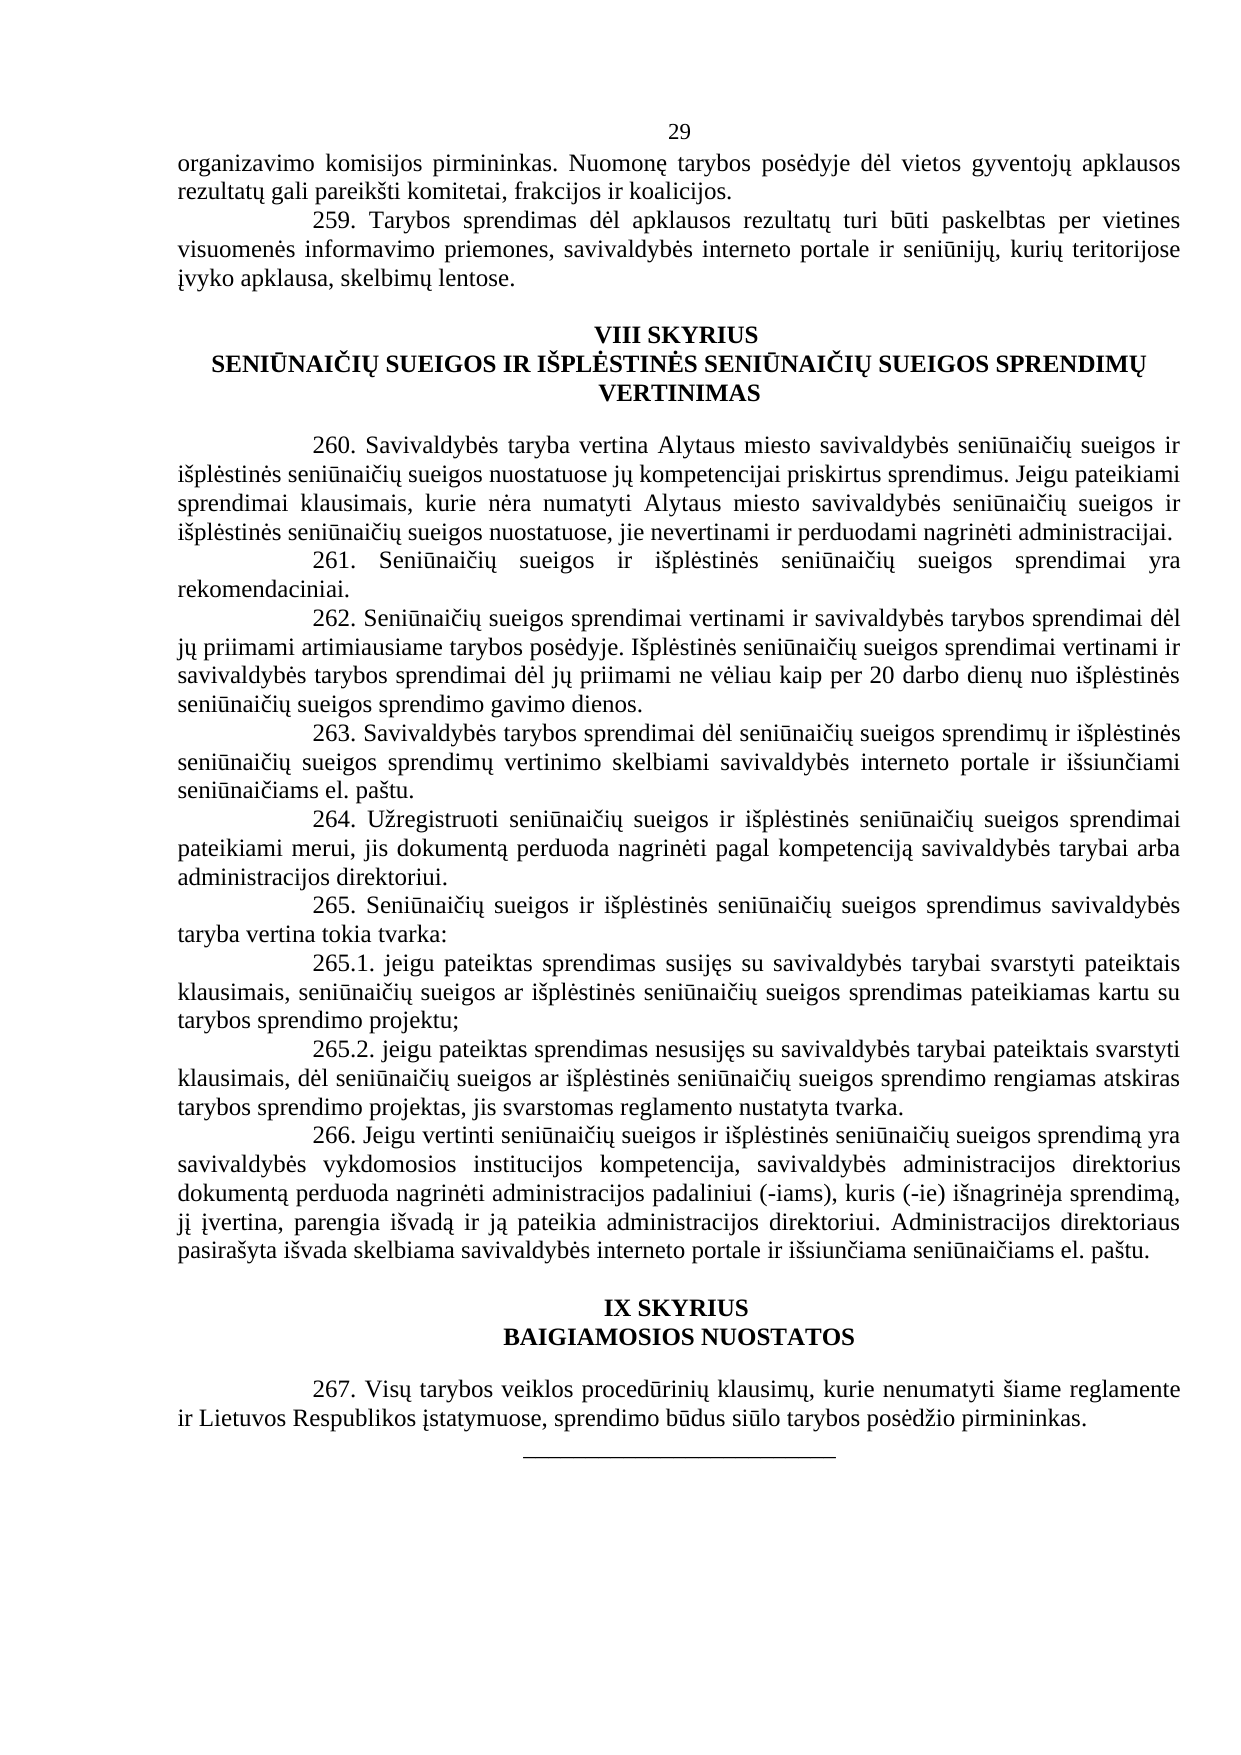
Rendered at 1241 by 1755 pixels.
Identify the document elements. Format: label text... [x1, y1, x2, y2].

text 267. Visų tarybos veiklos procedūrinių klausimų, kurie nenumatyti šiame reglamente ir Lietuvos Respublikos įstatymuose, sprendimo būdus siūlo tarybos posėdžio pirmininkas. [177, 1374, 1181, 1432]
text 260. Savivaldybės taryba vertina Alytaus miesto savivaldybės seniūnaičių sueigos ir išplėstinės seniūnaičių sueigos nuostatuose jų kompetencijai priskirtus sprendimus. Jeigu pateikiami sprendimai klausimais, kurie nėra numatyti Alytaus miesto savivaldybės seniūnaičių sueigos ir išplėstinės seniūnaičių sueigos nuostatuose, jie nevertinami ir perduodami nagrinėti administracijai. [177, 430, 1181, 545]
text organizavimo komisijos pirmininkas. Nuomonę tarybos posėdyje dėl vietos gyventojų apklausos rezultatų gali pareikšti komitetai, frakcijos ir koalicijos. [177, 148, 1181, 205]
text 261. Seniūnaičių sueigos ir išplėstinės seniūnaičių sueigos sprendimai yra rekomendaciniai. [177, 545, 1181, 603]
text SENIŪNAIČIŲ SUEIGOS IR IŠPLĖSTINĖS SENIŪNAIČIŲ SUEIGOS SPRENDIMŲ VERTINIMAS [177, 349, 1181, 406]
text 265.1. jeigu pateiktas sprendimas susijęs su savivaldybės tarybai svarstyti pateiktais klausimais, seniūnaičių sueigos ar išplėstinės seniūnaičių sueigos sprendimas pateikiamas kartu su tarybos sprendimo projektu; [177, 948, 1181, 1034]
text _________________________ [177, 1432, 1181, 1461]
text BAIGIAMOSIOS NUOSTATOS [177, 1322, 1181, 1350]
text 259. Tarybos sprendimas dėl apklausos rezultatų turi būti paskelbtas per vietines visuomenės informavimo priemones, savivaldybės interneto portale ir seniūnijų, kurių teritorijose įvyko apklausa, skelbimų lentose. [177, 205, 1181, 291]
text 266. Jeigu vertinti seniūnaičių sueigos ir išplėstinės seniūnaičių sueigos sprendimą yra savivaldybės vykdomosios institucijos kompetencija, savivaldybės administracijos direktorius dokumentą perduoda nagrinėti administracijos padaliniui (-iams), kuris (-ie) išnagrinėja sprendimą, jį įvertina, parengia išvadą ir ją pateikia administracijos direktoriui. Administracijos direktoriaus pasirašyta išvada skelbiama savivaldybės interneto portale ir išsiunčiama seniūnaičiams el. paštu. [177, 1120, 1181, 1264]
text 262. Seniūnaičių sueigos sprendimai vertinami ir savivaldybės tarybos sprendimai dėl jų priimami artimiausiame tarybos posėdyje. Išplėstinės seniūnaičių sueigos sprendimai vertinami ir savivaldybės tarybos sprendimai dėl jų priimami ne vėliau kaip per 20 darbo dienų nuo išplėstinės seniūnaičių sueigos sprendimo gavimo dienos. [177, 603, 1181, 718]
text 265. Seniūnaičių sueigos ir išplėstinės seniūnaičių sueigos sprendimus savivaldybės taryba vertina tokia tvarka: [177, 890, 1181, 948]
text 265.2. jeigu pateiktas sprendimas nesusijęs su savivaldybės tarybai pateiktais svarstyti klausimais, dėl seniūnaičių sueigos ar išplėstinės seniūnaičių sueigos sprendimo rengiamas atskiras tarybos sprendimo projektas, jis svarstomas reglamento nustatyta tvarka. [177, 1034, 1181, 1120]
text IX SKYRIUS [177, 1293, 1181, 1322]
text 263. Savivaldybės tarybos sprendimai dėl seniūnaičių sueigos sprendimų ir išplėstinės seniūnaičių sueigos sprendimų vertinimo skelbiami savivaldybės interneto portale ir išsiunčiami seniūnaičiams el. paštu. [177, 718, 1181, 804]
text VIII SKYRIUS [177, 320, 1181, 349]
text 264. Užregistruoti seniūnaičių sueigos ir išplėstinės seniūnaičių sueigos sprendimai pateikiami merui, jis dokumentą perduoda nagrinėti pagal kompetenciją savivaldybės tarybai arba administracijos direktoriui. [177, 804, 1181, 890]
